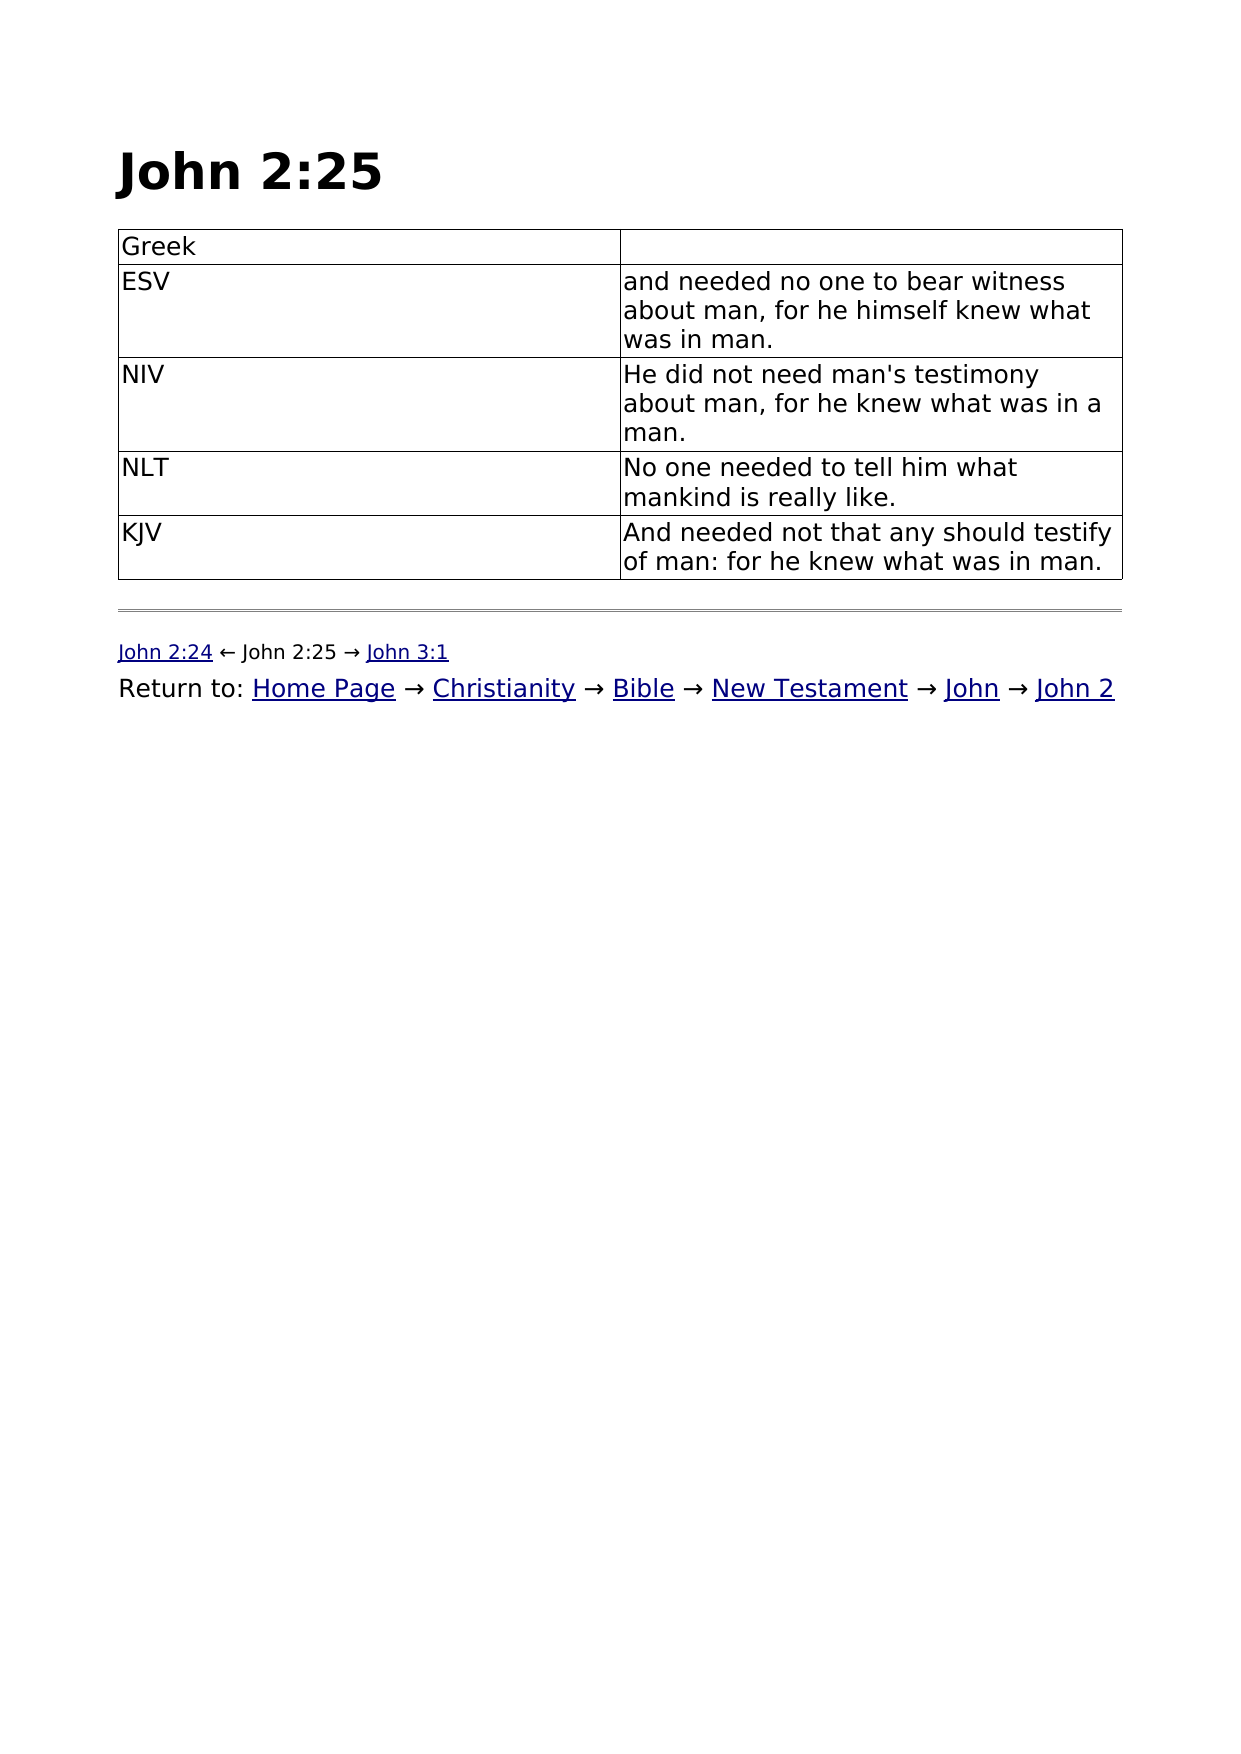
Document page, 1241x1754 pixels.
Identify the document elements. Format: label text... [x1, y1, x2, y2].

table_header [621, 230, 1122, 264]
text Return to: Home Page → Christianity → Bible → New Testament → John → John 2 [118, 674, 1122, 704]
table_cell ESV [119, 265, 620, 357]
table_cell and needed no one to bear witness about man, for he himself knew what was in man. [621, 265, 1122, 357]
text John 2:24 ← John 2:25 → John 3:1 [118, 640, 1122, 674]
table_cell NLT [119, 452, 620, 515]
table_cell KJV [119, 516, 620, 579]
table_header Greek [119, 230, 620, 264]
table_cell And needed not that any should testify of man: for he knew what was in man. [621, 516, 1122, 579]
table_cell He did not need man's testimony about man, for he knew what was in a man. [621, 358, 1122, 451]
table_cell No one needed to tell him what mankind is really like. [621, 452, 1122, 515]
table_cell NIV [119, 358, 620, 451]
subtitle John 2:25 [118, 143, 1122, 201]
